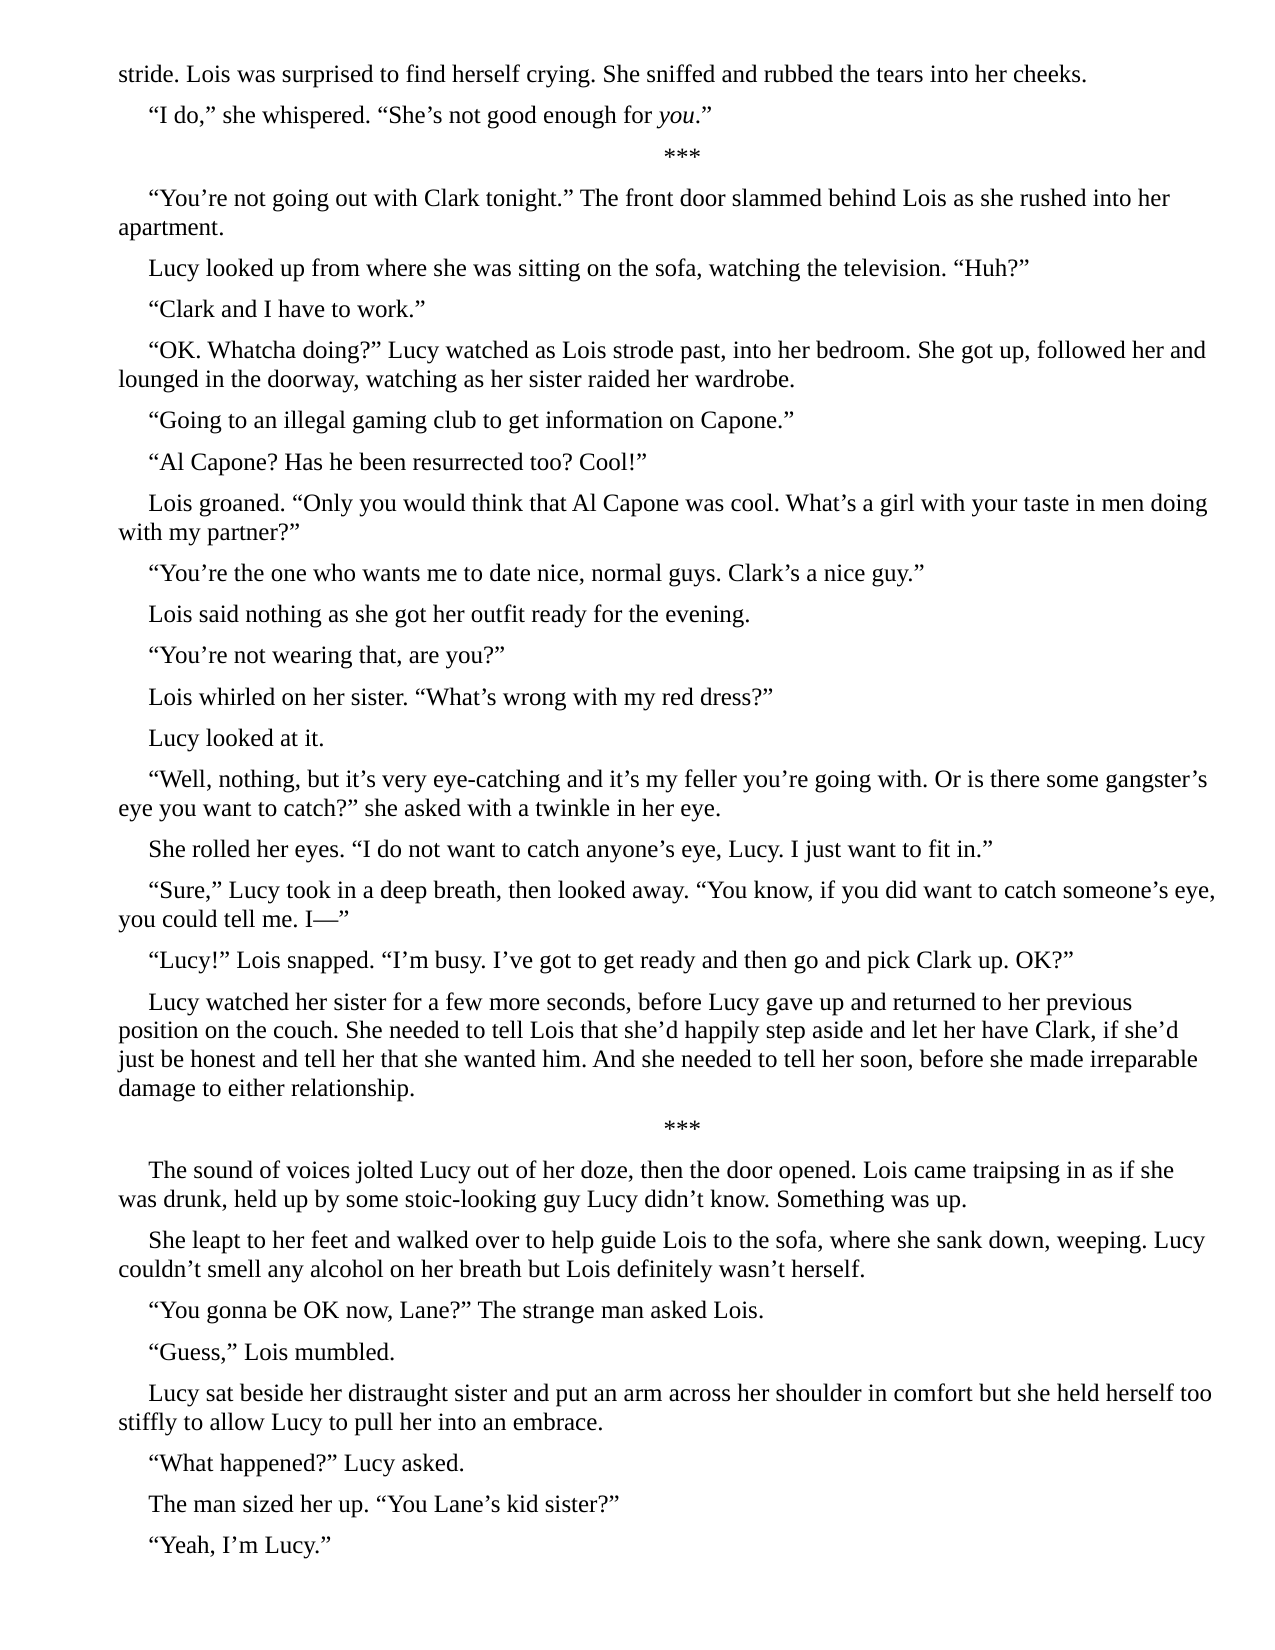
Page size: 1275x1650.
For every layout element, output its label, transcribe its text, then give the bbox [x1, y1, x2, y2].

text Lois whirled on her sister. “What’s wrong with my red dress?” [118, 682, 1216, 710]
text “You’re the one who wants me to date nice, normal guys. Clark’s a nice guy.” [118, 558, 1216, 587]
text “Yeah, I’m Lucy.” [118, 1530, 1216, 1559]
text Lucy looked up from where she was sitting on the sofa, watching the television. “Huh?” [118, 253, 1216, 282]
text “Clark and I have to work.” [118, 294, 1216, 323]
text “You’re not going out with Clark tonight.” The front door slammed behind Lois as she rushed into her apartment. [118, 183, 1216, 240]
text Lucy looked at it. [118, 723, 1216, 752]
text She leapt to her feet and walked over to help guide Lois to the sofa, where she sank down, weeping. Lucy couldn’t smell any alcohol on her breath but Lois definitely wasn’t herself. [118, 1225, 1216, 1283]
text Lois said nothing as she got her outfit ready for the evening. [118, 599, 1216, 628]
text “Guess,” Lois mumbled. [118, 1337, 1216, 1365]
text “I do,” she whispered. “She’s not good enough for you.” [118, 100, 1216, 129]
text “You gonna be OK now, Lane?” The strange man asked Lois. [118, 1295, 1216, 1324]
text Lois groaned. “Only you would think that Al Capone was cool. What’s a girl with your taste in men doing with my partner?” [118, 488, 1216, 545]
text *** [118, 1114, 1216, 1143]
text *** [118, 142, 1216, 170]
text “What happened?” Lucy asked. [118, 1448, 1216, 1477]
text Lucy sat beside her distraught sister and put an arm across her shoulder in comfort but she held herself too stiffly to allow Lucy to pull her into an embrace. [118, 1378, 1216, 1435]
text stride. Lois was surprised to find herself crying. She sniffed and rubbed the tears into her cheeks. [118, 59, 1216, 88]
text “Sure,” Lucy took in a deep breath, then looked away. “You know, if you did want to catch someone’s eye, you could tell me. I—” [118, 875, 1216, 933]
text Lucy watched her sister for a few more seconds, before Lucy gave up and returned to her previous position on the couch. She needed to tell Lois that she’d happily step aside and let her have Clark, if she’d just be honest and tell her that she wanted him. And she needed to tell her soon, before she made irreparable damage to either relationship. [118, 987, 1216, 1102]
text “You’re not wearing that, are you?” [118, 640, 1216, 669]
text “Going to an illegal gaming club to get information on Capone.” [118, 405, 1216, 434]
text The sound of voices jolted Lucy out of her doze, then the door opened. Lois came traipsing in as if she was drunk, held up by some stoic-looking guy Lucy didn’t know. Something was up. [118, 1155, 1216, 1213]
text The man sized her up. “You Lane’s kid sister?” [118, 1489, 1216, 1518]
text “OK. Whatcha doing?” Lucy watched as Lois strode past, into her bedroom. She got up, followed her and lounged in the doorway, watching as her sister raided her wardrobe. [118, 335, 1216, 393]
text “Lucy!” Lois snapped. “I’m busy. I’ve got to get ready and then go and pick Clark up. OK?” [118, 945, 1216, 974]
text She rolled her eyes. “I do not want to catch anyone’s eye, Lucy. I just want to fit in.” [118, 834, 1216, 863]
text “Al Capone? Has he been resurrected too? Cool!” [118, 447, 1216, 475]
text “Well, nothing, but it’s very eye-catching and it’s my feller you’re going with. Or is there some gangster’s eye you want to catch?” she asked with a twinkle in her eye. [118, 764, 1216, 822]
